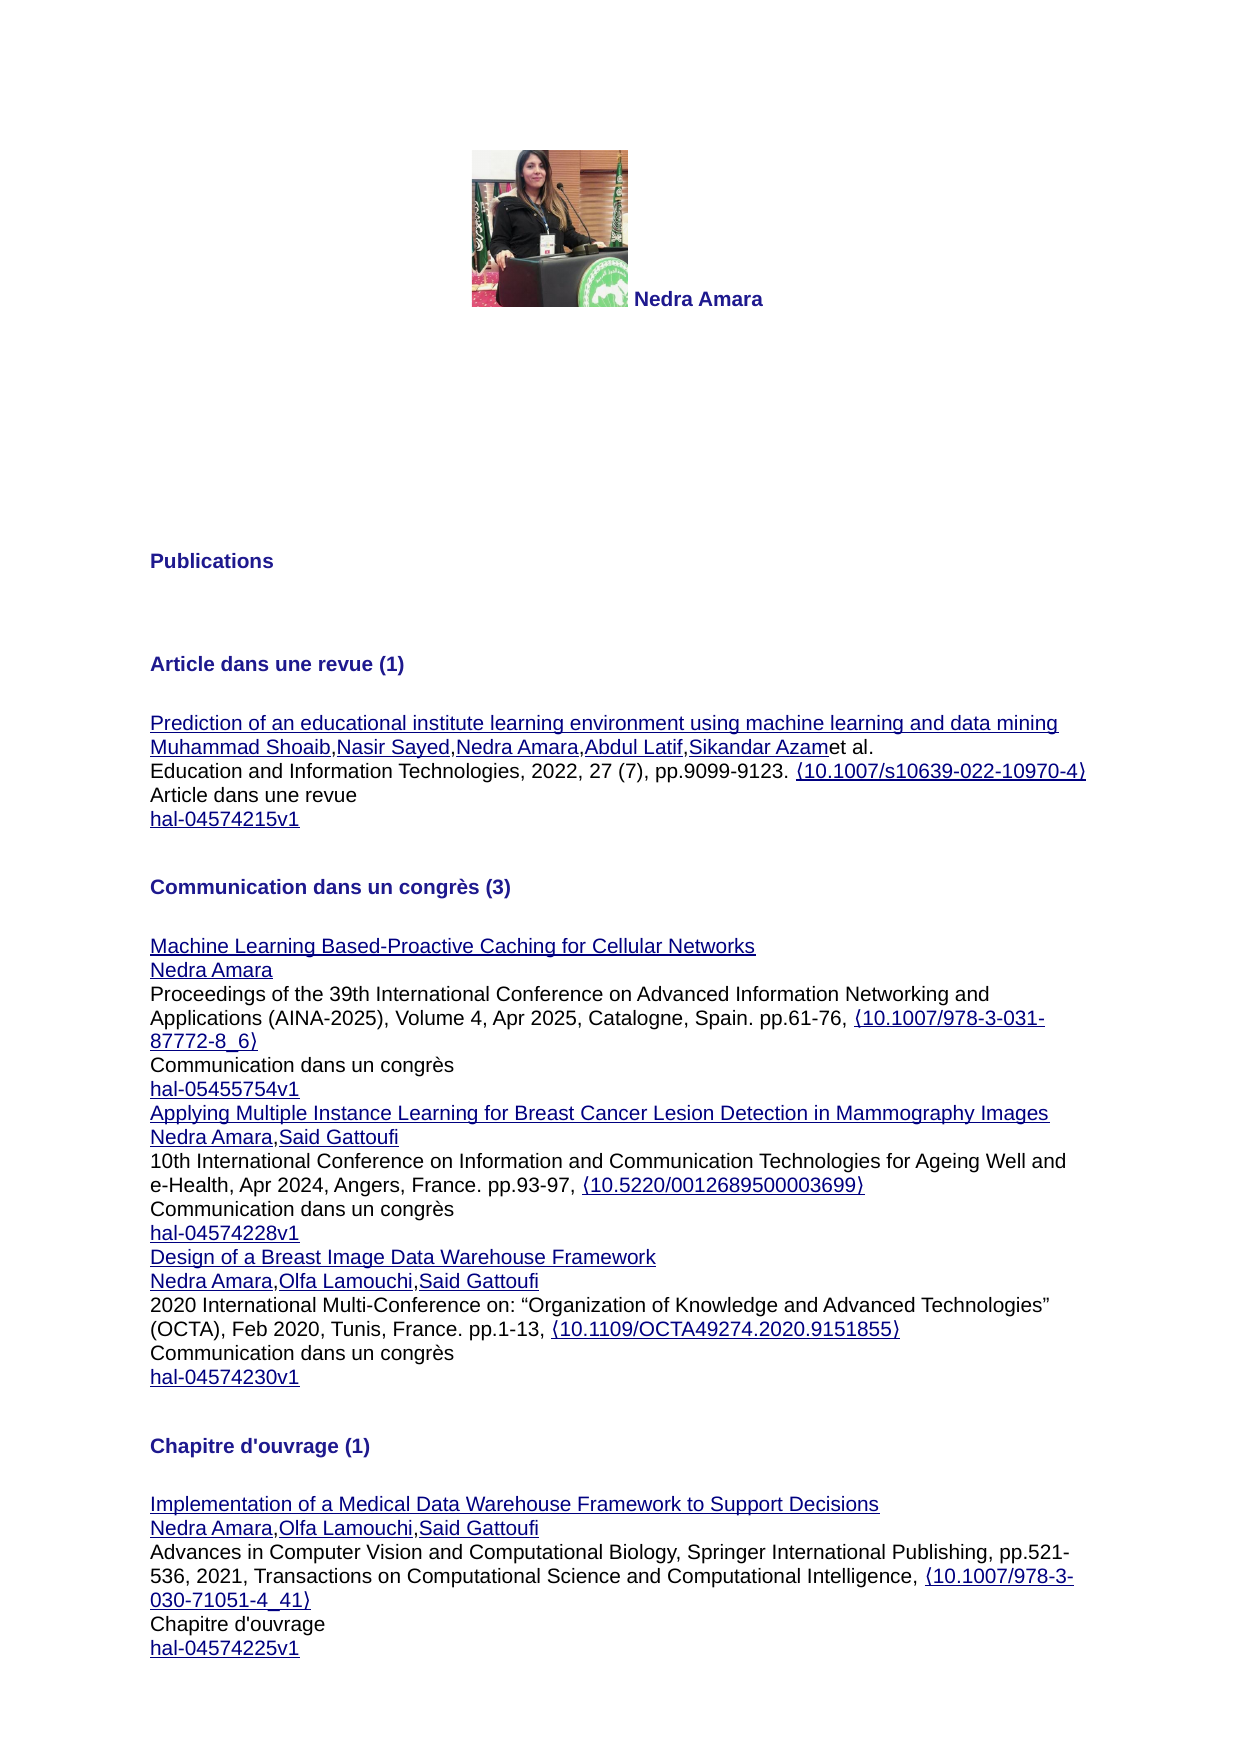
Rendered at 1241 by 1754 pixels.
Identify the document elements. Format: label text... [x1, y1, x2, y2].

table_cell Design of a Breast Image Data Warehouse Framework Nedra Amara,Olfa Lamouchi,Said Gattoufi 2020 International Multi-Conference on: “Organization of Knowledge and Advanced Technologies” (OCTA), Feb 2020, Tunis, France. pp.1-13, ⟨10.1109/OCTA49274.2020.9151855⟩ Communication dans un congrès hal-04574230v1 [150, 1245, 1090, 1389]
subtitle Publications [150, 549, 1090, 573]
table_header Prediction of an educational institute learning environment using machine learning and data mining Muhammad Shoaib,Nasir Sayed,Nedra Amara,Abdul Latif,Sikandar Azamet al. Education and Information Technologies, 2022, 27 (7), pp.9099-9123. ⟨10.1007/s10639-022-10970-4⟩ Article dans une revue hal-04574215v1 [150, 711, 1090, 830]
subtitle Article dans une revue (1) [150, 652, 1090, 676]
subtitle Nedra Amara [150, 150, 1090, 311]
table_cell Applying Multiple Instance Learning for Breast Cancer Lesion Detection in Mammography Images Nedra Amara,Said Gattoufi 10th International Conference on Information and Communication Technologies for Ageing Well and e-Health, Apr 2024, Angers, France. pp.93-97, ⟨10.5220/0012689500003699⟩ Communication dans un congrès hal-04574228v1 [150, 1101, 1090, 1245]
table_header Implementation of a Medical Data Warehouse Framework to Support Decisions Nedra Amara,Olfa Lamouchi,Said Gattoufi Advances in Computer Vision and Computational Biology, Springer International Publishing, pp.521-536, 2021, Transactions on Computational Science and Computational Intelligence, ⟨10.1007/978-3-030-71051-4_41⟩ Chapitre d'ouvrage hal-04574225v1 [150, 1492, 1090, 1659]
subtitle Communication dans un congrès (3) [150, 875, 1090, 899]
subtitle Chapitre d'ouvrage (1) [150, 1433, 1090, 1457]
picture [471, 150, 628, 307]
table_header Machine Learning Based-Proactive Caching for Cellular Networks Nedra Amara Proceedings of the 39th International Conference on Advanced Information Networking and Applications (AINA-2025), Volume 4, Apr 2025, Catalogne, Spain. pp.61-76, ⟨10.1007/978-3-031-87772-8_6⟩ Communication dans un congrès hal-05455754v1 [150, 934, 1090, 1101]
